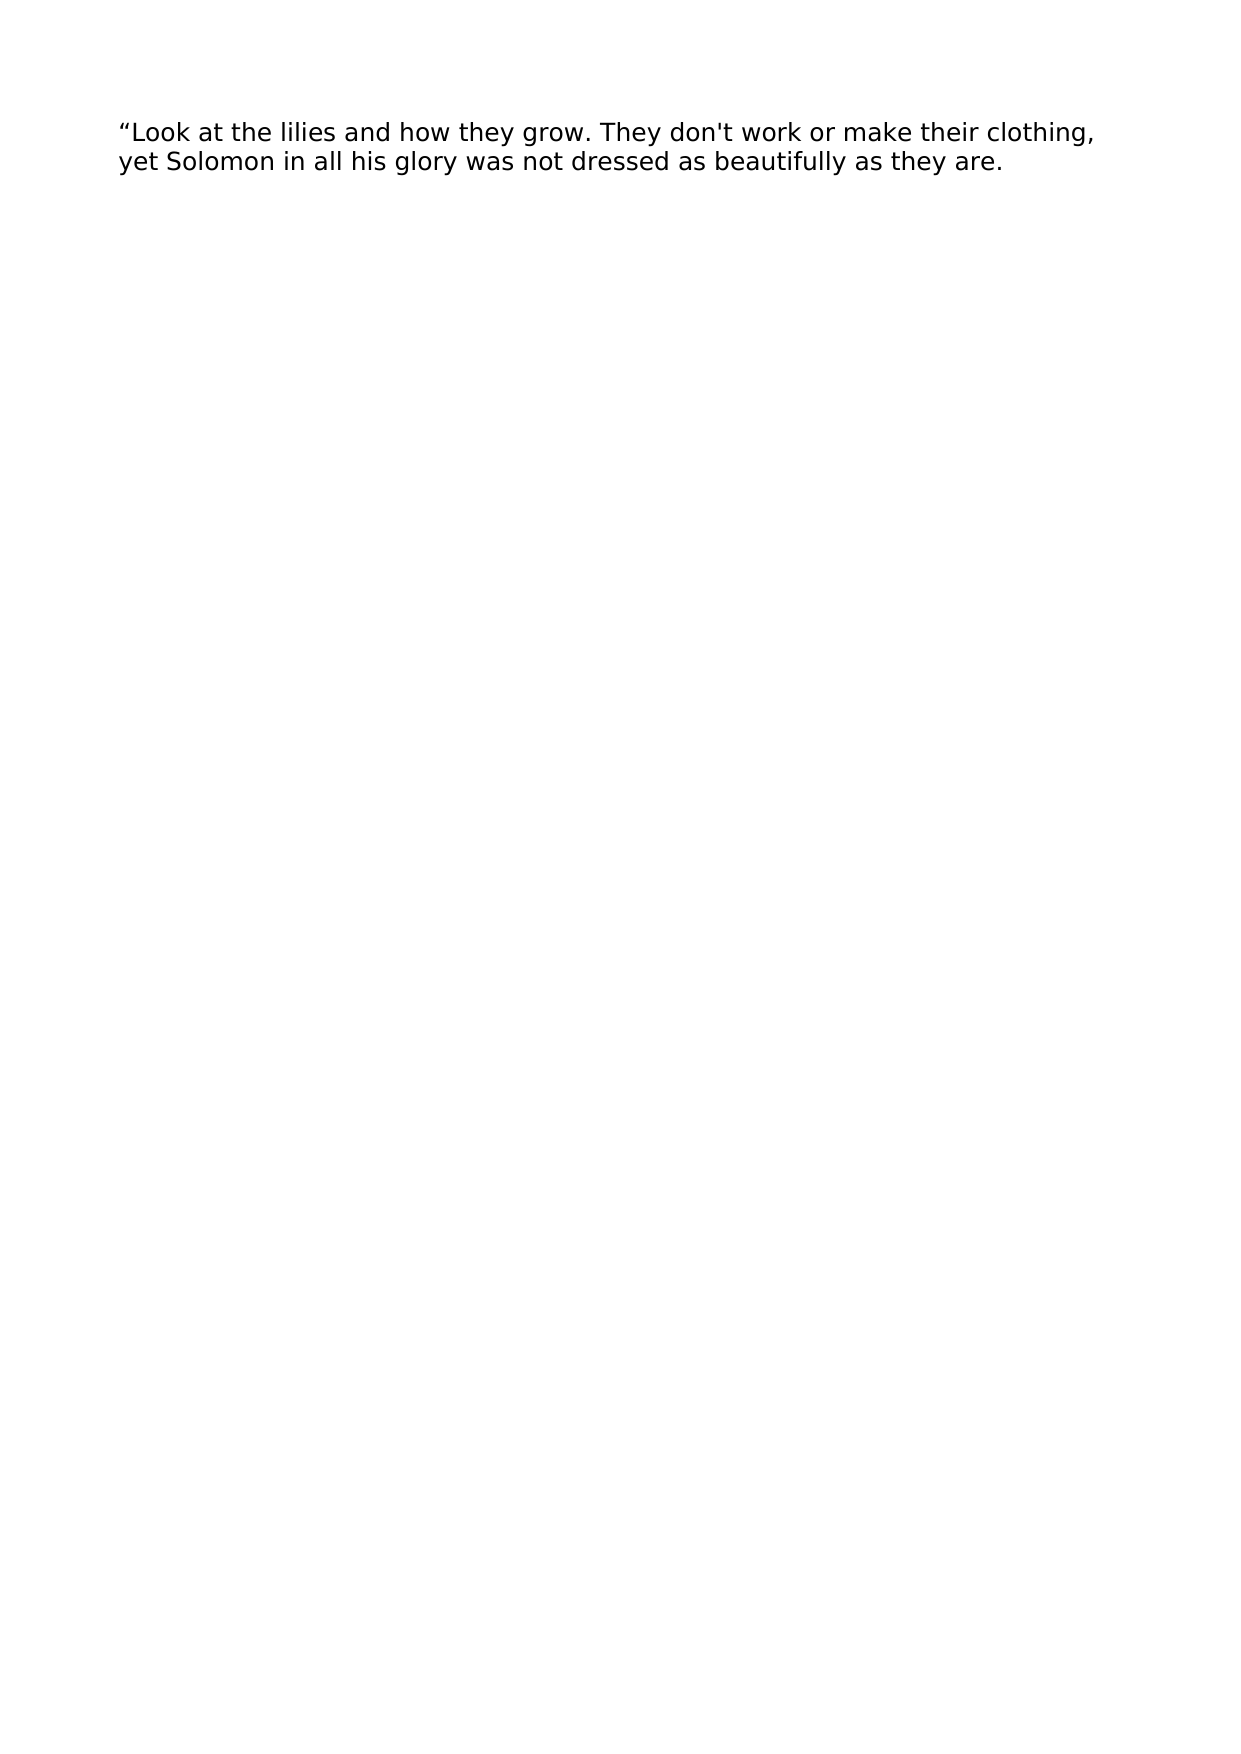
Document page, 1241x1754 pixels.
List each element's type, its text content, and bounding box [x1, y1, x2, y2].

text “Look at the lilies and how they grow. They don't work or make their clothing, yet Solomon in all his glory was not dressed as beautifully as they are. [118, 118, 1122, 176]
